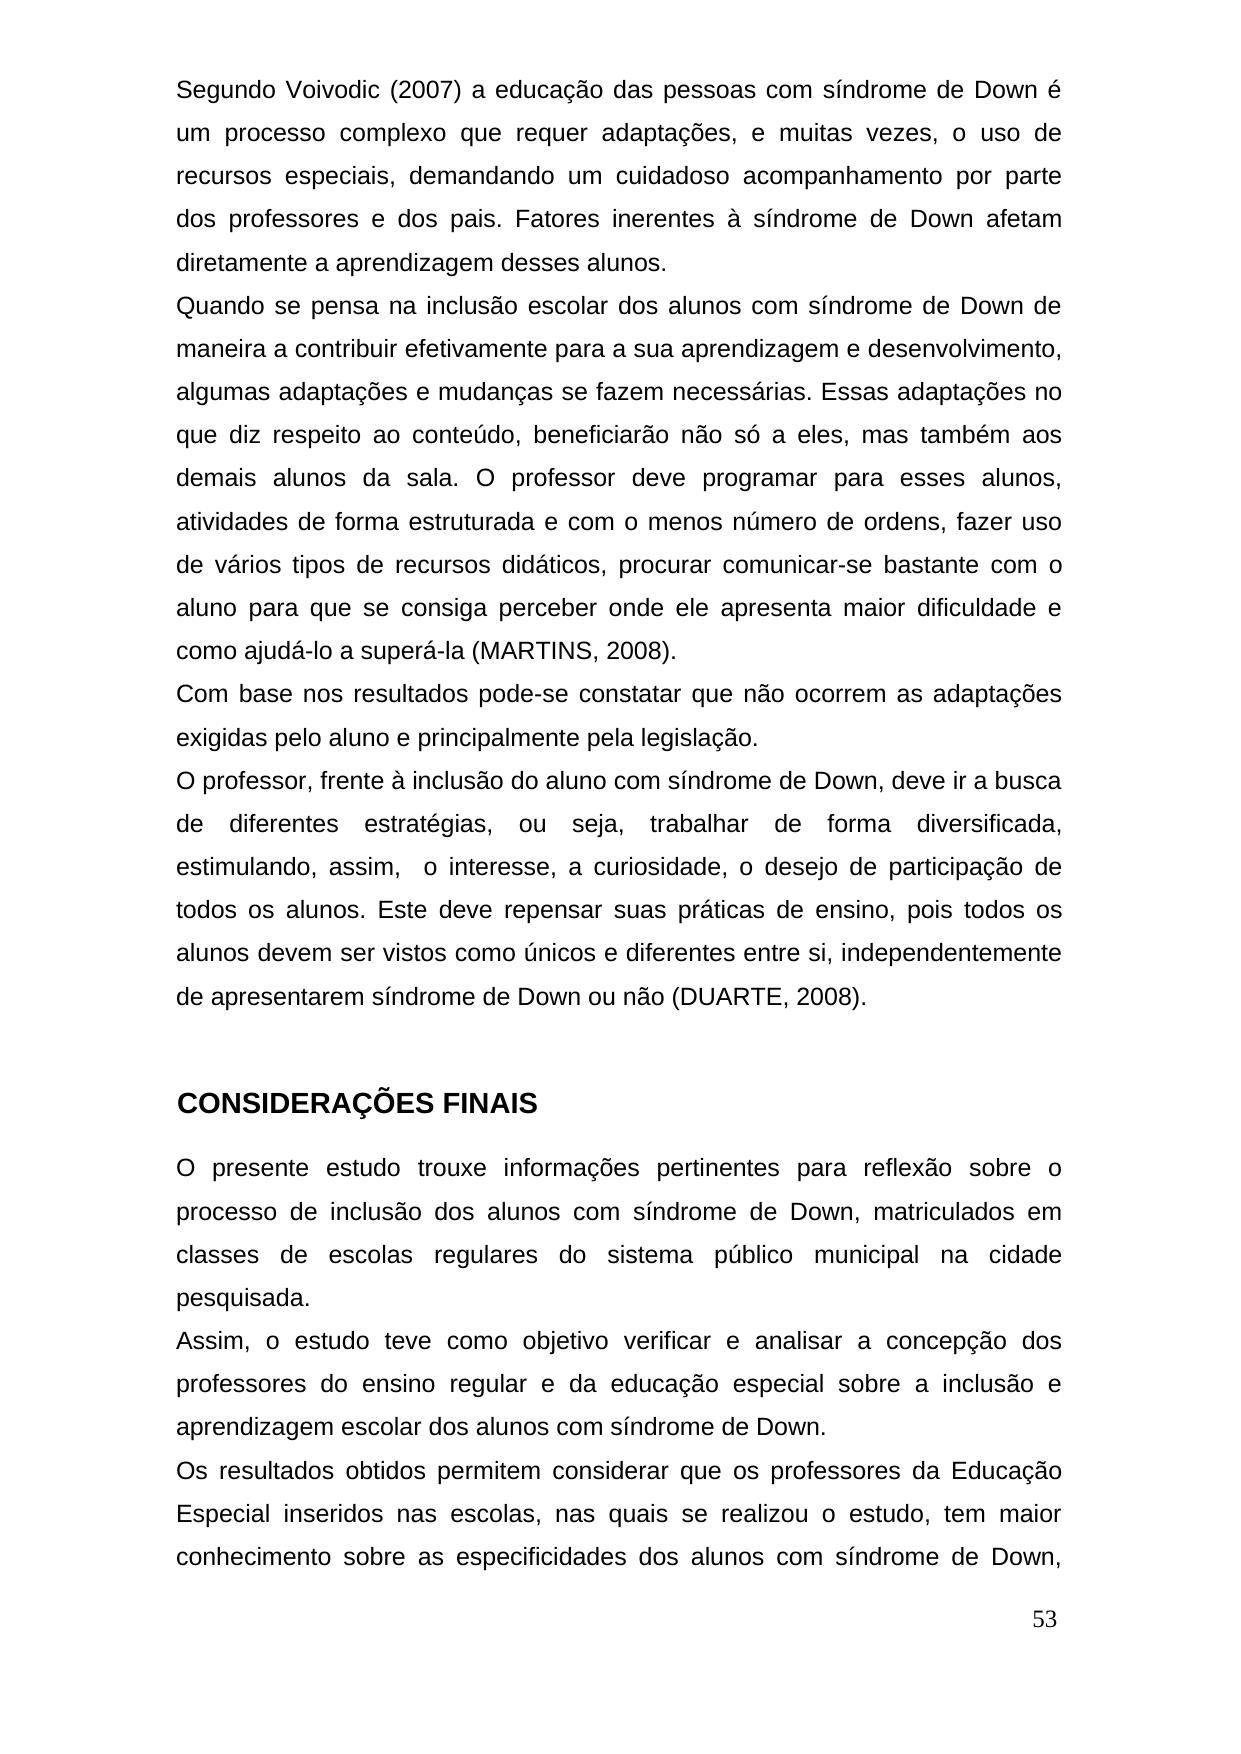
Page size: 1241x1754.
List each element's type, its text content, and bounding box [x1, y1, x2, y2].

text Quando se pensa na inclusão escolar dos alunos com síndrome de Down de maneira a contribuir efetivamente para a sua aprendizagem e desenvolvimento, algumas adaptações e mudanças se fazem necessárias. Essas adaptações no que diz respeito ao conteúdo, beneficiarão não só a eles, mas também aos demais alunos da sala. O professor deve programar para esses alunos, atividades de forma estruturada e com o menos número de ordens, fazer uso de vários tipos de recursos didáticos, procurar comunicar-se bastante com o aluno para que se consiga perceber onde ele apresenta maior dificuldade e como ajudá-lo a superá-la (MARTINS, 2008). [176, 291, 1064, 665]
text Assim, o estudo teve como objetivo verificar e analisar a concepção dos professores do ensino regular e da educação especial sobre a inclusão e aprendizagem escolar dos alunos com síndrome de Down. [176, 1326, 1064, 1441]
text O professor, frente à inclusão do aluno com síndrome de Down, deve ir a busca de diferentes estratégias, ou seja, trabalhar de forma diversificada, estimulando, assim, o interesse, a curiosidade, o desejo de participação de todos os alunos. Este deve repensar suas práticas de ensino, pois todos os alunos devem ser vistos como únicos e diferentes entre si, independentemente de apresentarem síndrome de Down ou não (DUARTE, 2008). [176, 766, 1064, 1010]
subtitle CONSIDERAÇÕES FINAIS [177, 1086, 1071, 1120]
text O presente estudo trouxe informações pertinentes para reflexão sobre o processo de inclusão dos alunos com síndrome de Down, matriculados em classes de escolas regulares do sistema público municipal na cidade pesquisada. [176, 1153, 1064, 1311]
text Com base nos resultados pode-se constatar que não ocorrem as adaptações exigidas pelo aluno e principalmente pela legislação. [176, 679, 1064, 751]
text Os resultados obtidos permitem considerar que os professores da Educação Especial inseridos nas escolas, nas quais se realizou o estudo, tem maior conhecimento sobre as especificidades dos alunos com síndrome de Down, [176, 1456, 1064, 1571]
text Segundo Voivodic (2007) a educação das pessoas com síndrome de Down é um processo complexo que requer adaptações, e muitas vezes, o uso de recursos especiais, demandando um cuidadoso acompanhamento por parte dos professores e dos pais. Fatores inerentes à síndrome de Down afetam diretamente a aprendizagem desses alunos. [176, 75, 1064, 276]
